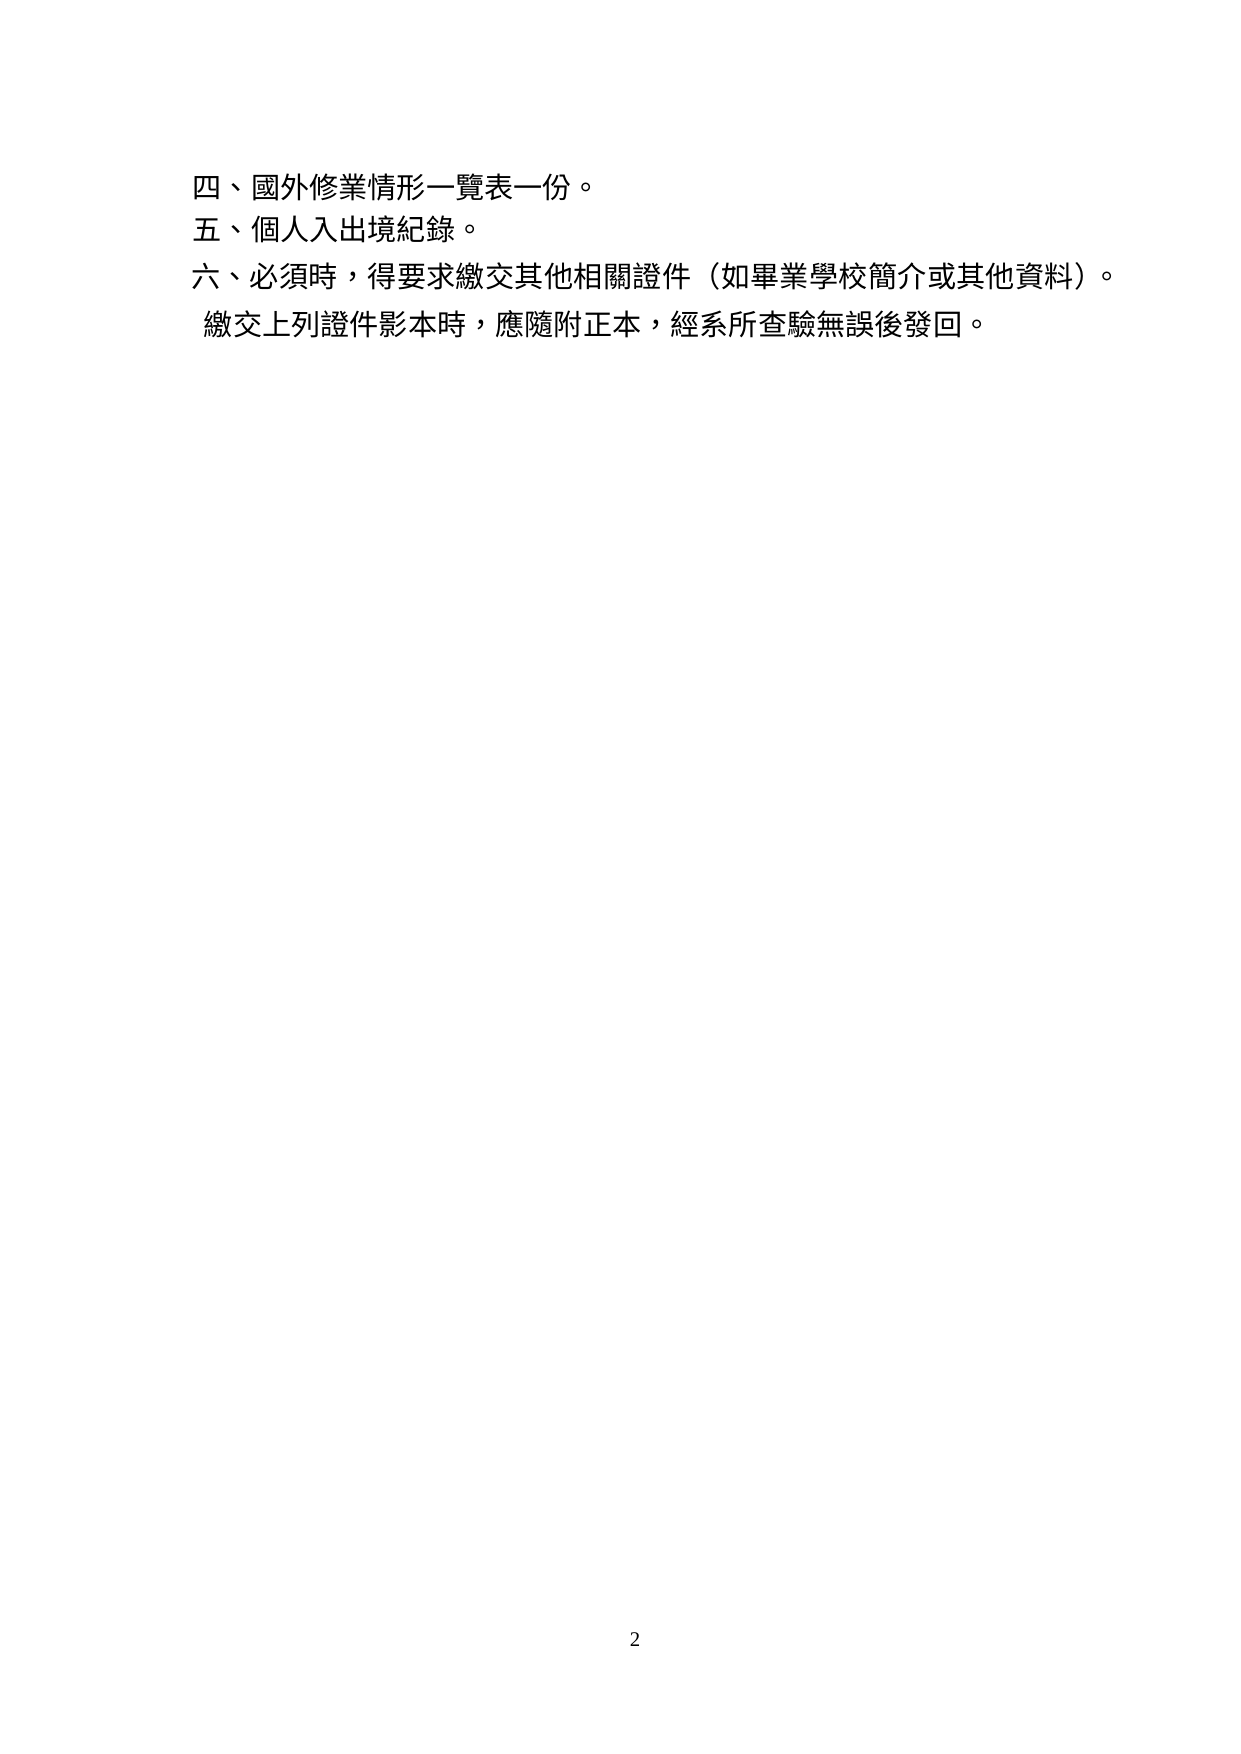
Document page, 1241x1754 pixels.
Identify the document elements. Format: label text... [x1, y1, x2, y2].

text 四、國外修業情形一覽表一份。 [177, 164, 1092, 207]
text 五、個人入出境紀錄。 [177, 207, 1092, 249]
text 六、必須時，得要求繳交其他相關證件（如畢業學校簡介或其他資料）。繳交上列證件影本時，應隨附正本，經系所查驗無誤後發回。 [174, 249, 1092, 345]
